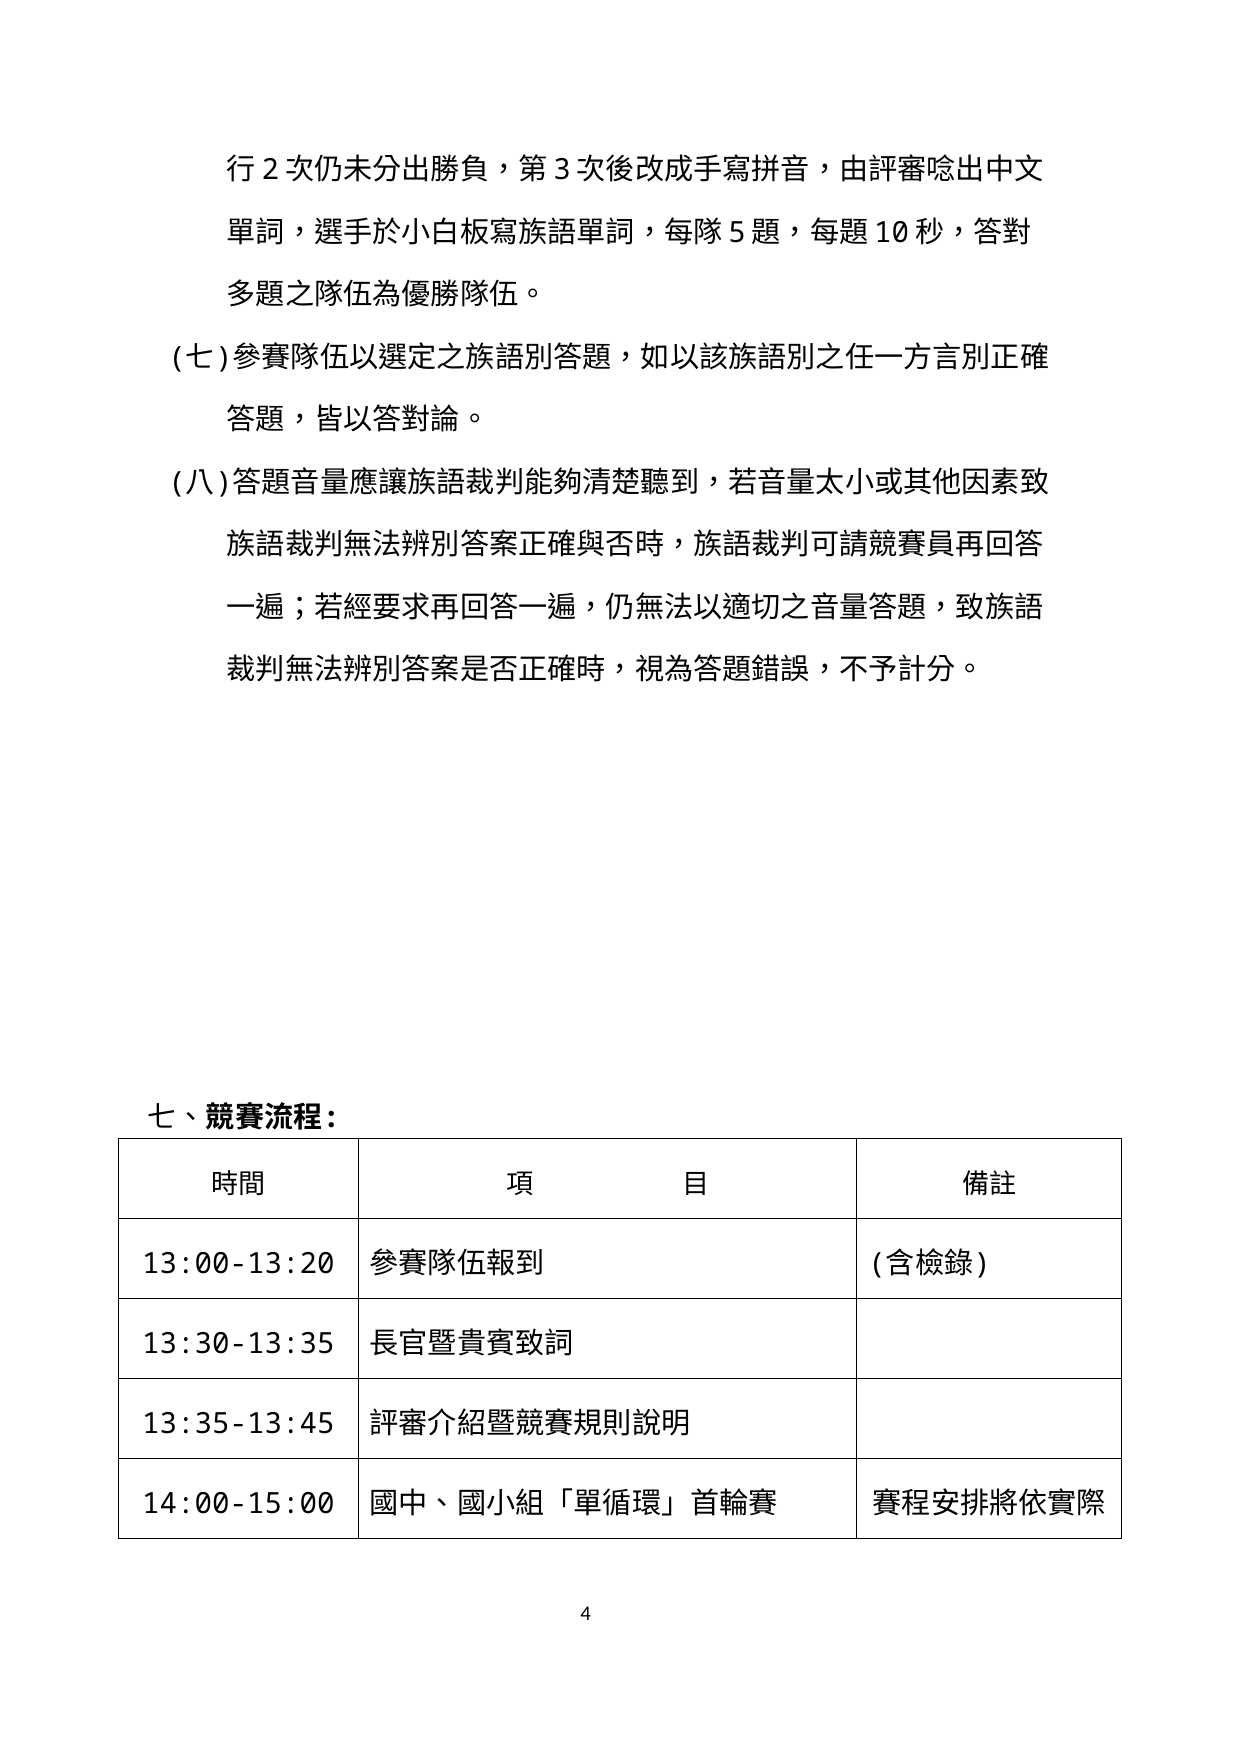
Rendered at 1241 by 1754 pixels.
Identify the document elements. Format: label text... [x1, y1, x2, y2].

text 七、競賽流程: [118, 1088, 1053, 1138]
table_cell 賽程安排將依實際 [857, 1459, 1121, 1538]
table_cell 參賽隊伍報到 [359, 1219, 856, 1298]
table_cell 國中、國小組「單循環」首輪賽 [359, 1459, 856, 1538]
table_header 備註 [857, 1139, 1121, 1218]
table_header 時間 [119, 1139, 358, 1218]
table_cell [857, 1379, 1121, 1458]
table_header 項 目 [359, 1139, 856, 1218]
table_cell [857, 1299, 1121, 1378]
table_cell 14:00-15:00 [119, 1459, 358, 1538]
table_cell 評審介紹暨競賽規則說明 [359, 1379, 856, 1458]
table_cell 13:30-13:35 [119, 1299, 358, 1378]
table_cell 13:35-13:45 [119, 1379, 358, 1458]
text 行2次仍未分出勝負，第3次後改成手寫拼音，由評審唸出中文單詞，選手於小白板寫族語單詞，每隊5題，每題10秒，答對多題之隊伍為優勝隊伍。 [168, 125, 1053, 313]
table_cell 長官暨貴賓致詞 [359, 1299, 856, 1378]
text (八)答題音量應讓族語裁判能夠清楚聽到，若音量太小或其他因素致族語裁判無法辨別答案正確與否時，族語裁判可請競賽員再回答一遍；若經要求再回答一遍，仍無法以適切之音量答題，致族語裁判無法辨別答案是否正確時，視為答題錯誤，不予計分。 [168, 438, 1053, 688]
text (七)參賽隊伍以選定之族語別答題，如以該族語別之任一方言別正確答題，皆以答對論。 [168, 313, 1053, 438]
table_cell 13:00-13:20 [119, 1219, 358, 1298]
table_cell (含檢錄) [857, 1219, 1121, 1298]
